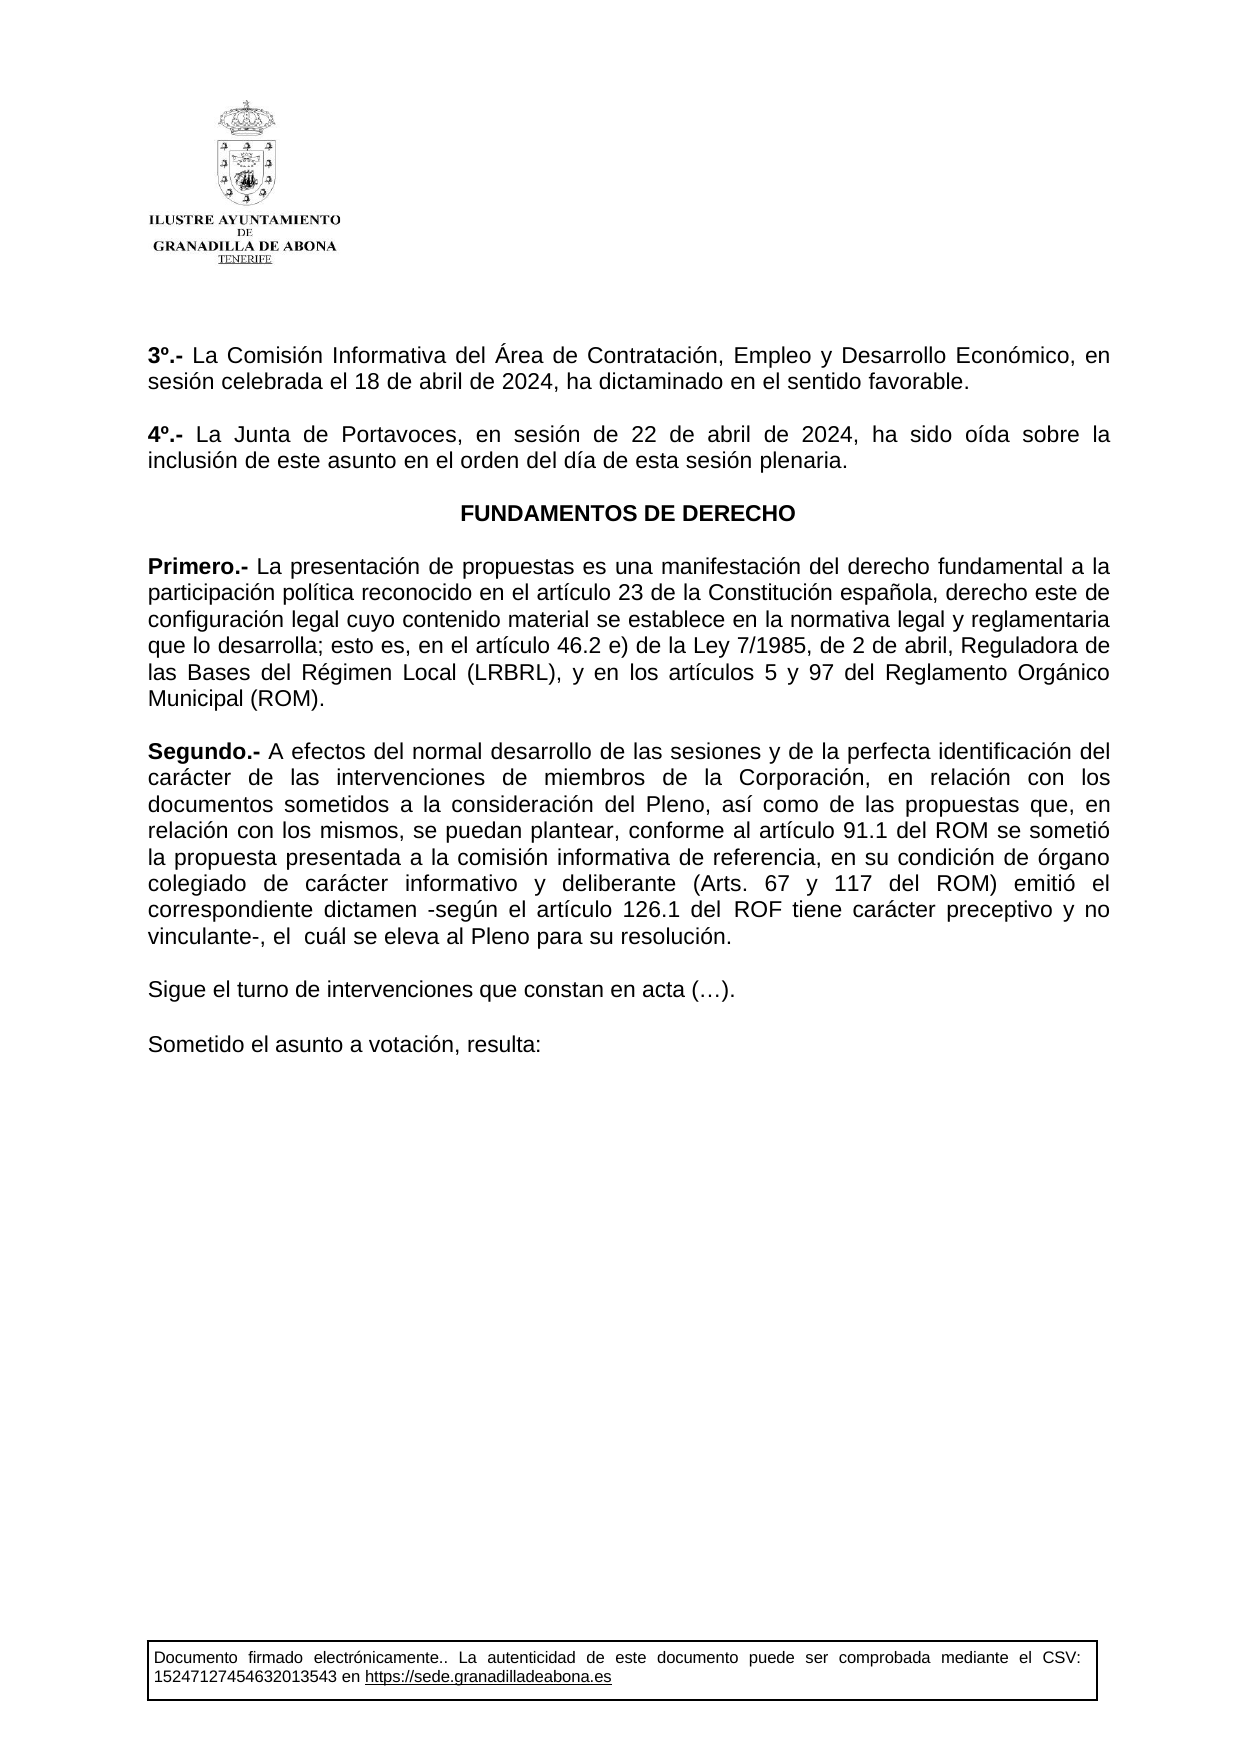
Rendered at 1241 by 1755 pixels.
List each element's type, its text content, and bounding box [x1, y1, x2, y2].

text 3º.- La Comisión Informativa del Área de Contratación, Empleo y Desarrollo Económico, en sesión celebrada el 18 de abril de 2024, ha dictaminado en el sentido favorable. [148, 342, 1111, 394]
text 4º.- La Junta de Portavoces, en sesión de 22 de abril de 2024, ha sido oída sobre la inclusión de este asunto en el orden del día de esta sesión plenaria. [148, 421, 1111, 474]
text Segundo.- A efectos del normal desarrollo de las sesiones y de la perfecta identificación del carácter de las intervenciones de miembros de la Corporación, en relación con los documentos sometidos a la consideración del Pleno, así como de las propuestas que, en relación con los mismos, se puedan plantear, conforme al artículo 91.1 del ROM se sometió la propuesta presentada a la comisión informativa de referencia, en su condición de órgano colegiado de carácter informativo y deliberante (Arts. 67 y 117 del ROM) emitió el correspondiente dictamen -según el artículo 126.1 del ROF tiene carácter preceptivo y no vinculante-, el cuál se eleva al Pleno para su resolución. [148, 738, 1111, 949]
table_header Sigue el turno de intervenciones que constan en acta (…). Sometido el asunto a votación, resulta: [140, 968, 761, 1085]
text Primero.- La presentación de propuestas es una manifestación del derecho fundamental a la participación política reconocido en el artículo 23 de la Constitución española, derecho este de configuración legal cuyo contenido material se establece en la normativa legal y reglamentaria que lo desarrolla; esto es, en el artículo 46.2 e) de la Ley 7/1985, de 2 de abril, Reguladora de las Bases del Régimen Local (LRBRL), y en los artículos 5 y 97 del Reglamento Orgánico Municipal (ROM). [148, 553, 1111, 711]
subtitle FUNDAMENTOS DE DERECHO [460, 500, 1122, 526]
table_header [761, 968, 1074, 1085]
